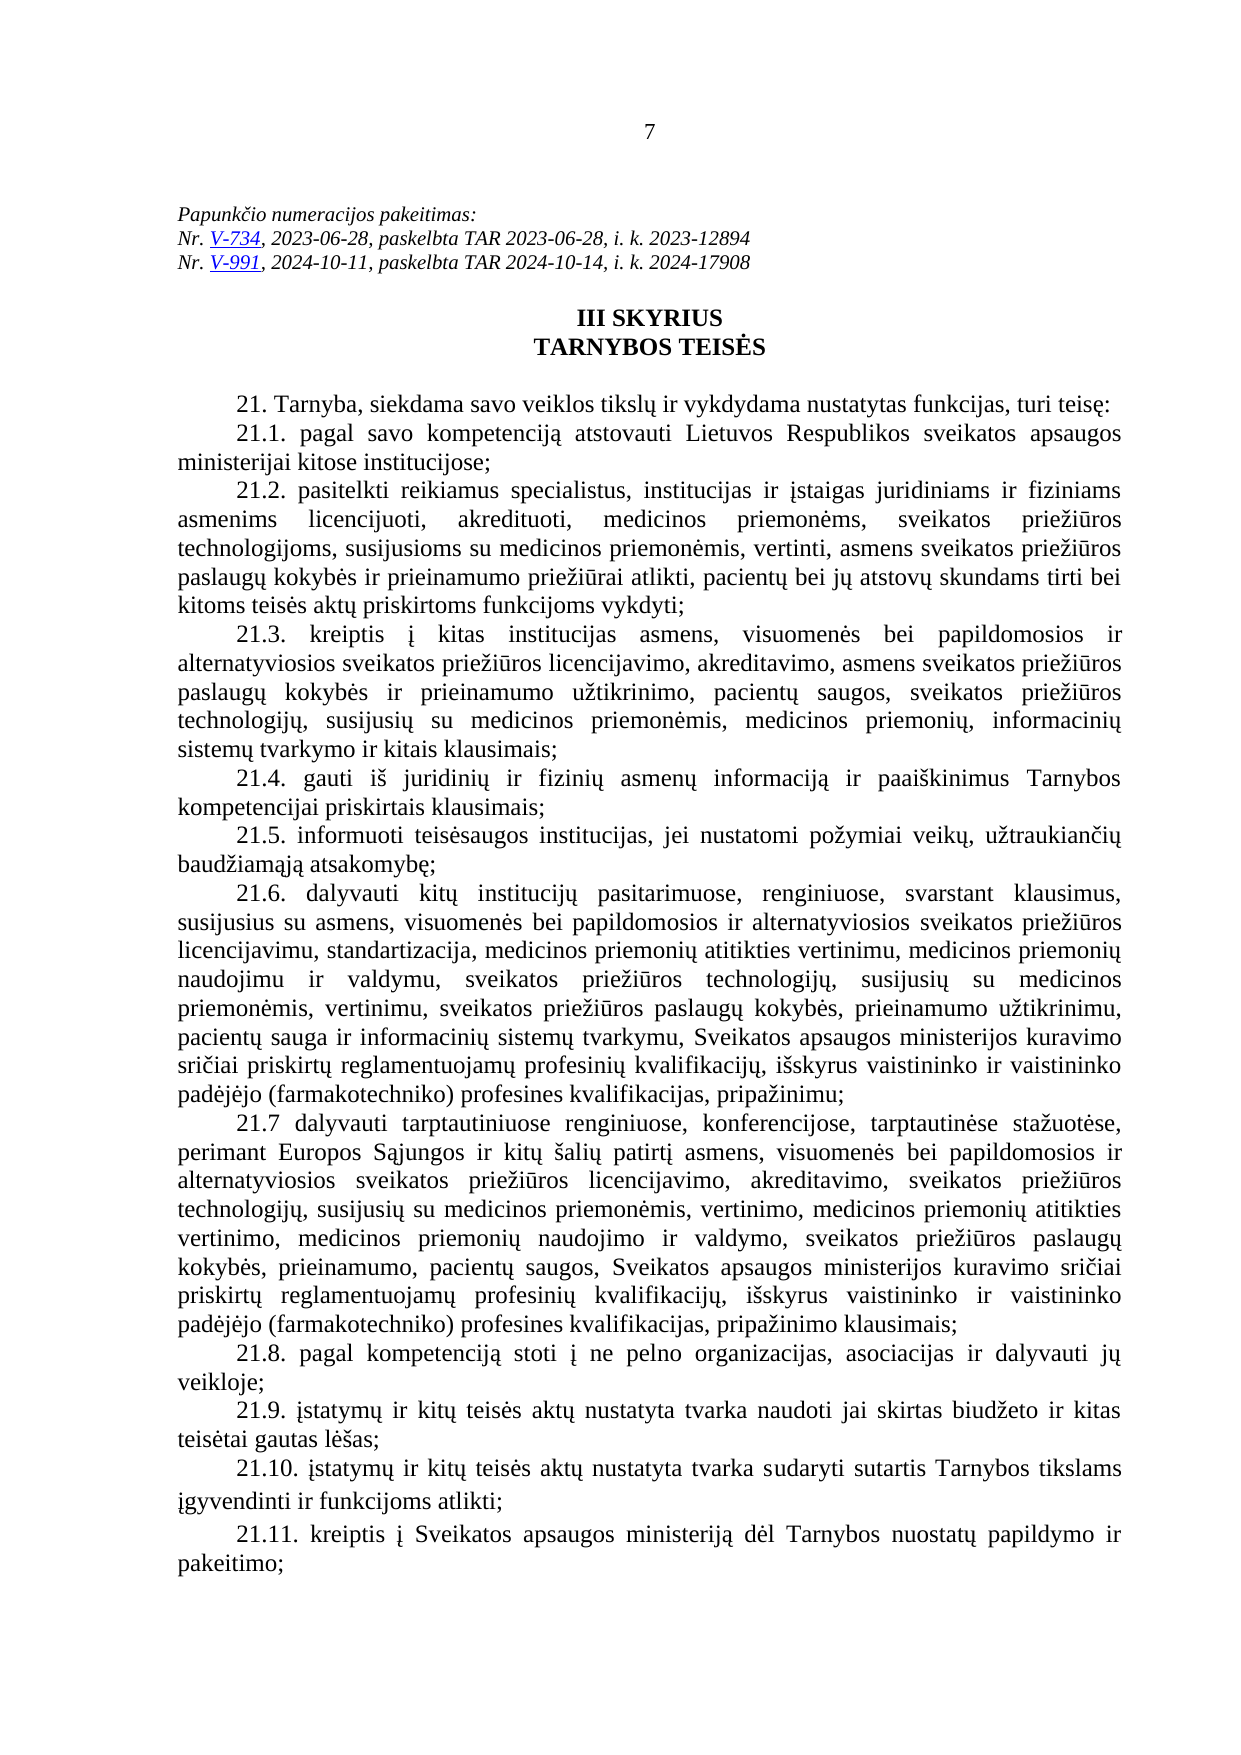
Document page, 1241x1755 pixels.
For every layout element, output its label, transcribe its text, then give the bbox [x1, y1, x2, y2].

text Nr. V-734, 2023-06-28, paskelbta TAR 2023-06-28, i. k. 2023-12894 [177, 226, 1122, 250]
text III skyrius [177, 303, 1122, 332]
text Papunkčio numeracijos pakeitimas: [177, 202, 1122, 226]
text 21.8. pagal kompetenciją stoti į ne pelno organizacijas, asociacijas ir dalyvauti jų veikloje; [177, 1338, 1122, 1395]
text 21.5. informuoti teisėsaugos institucijas, jei nustatomi požymiai veikų, užtraukiančių baudžiamąją atsakomybę; [177, 820, 1122, 878]
text tarnybos teisės [177, 332, 1122, 360]
text 21.11. kreiptis į Sveikatos apsaugos ministeriją dėl Tarnybos nuostatų papildymo ir pakeitimo; [177, 1519, 1122, 1576]
text 21.4. gauti iš juridinių ir fizinių asmenų informaciją ir paaiškinimus Tarnybos kompetencijai priskirtais klausimais; [177, 763, 1122, 820]
text 21.9. įstatymų ir kitų teisės aktų nustatyta tvarka naudoti jai skirtas biudžeto ir kitas teisėtai gautas lėšas; [177, 1395, 1122, 1453]
text Nr. V-991, 2024-10-11, paskelbta TAR 2024-10-14, i. k. 2024-17908 [177, 250, 1122, 274]
text 21.7 dalyvauti tarptautiniuose renginiuose, konferencijose, tarptautinėse stažuotėse, perimant Europos Sąjungos ir kitų šalių patirtį asmens, visuomenės bei papildomosios ir alternatyviosios sveikatos priežiūros licencijavimo, akreditavimo, sveikatos priežiūros technologijų, susijusių su medicinos priemonėmis, vertinimo, medicinos priemonių atitikties vertinimo, medicinos priemonių naudojimo ir valdymo, sveikatos priežiūros paslaugų kokybės, prieinamumo, pacientų saugos, Sveikatos apsaugos ministerijos kuravimo sričiai priskirtų reglamentuojamų profesinių kvalifikacijų, išskyrus vaistininko ir vaistininko padėjėjo (farmakotechniko) profesines kvalifikacijas, pripažinimo klausimais; [177, 1108, 1122, 1338]
text 21.3. kreiptis į kitas institucijas asmens, visuomenės bei papildomosios ir alternatyviosios sveikatos priežiūros licencijavimo, akreditavimo, asmens sveikatos priežiūros paslaugų kokybės ir prieinamumo užtikrinimo, pacientų saugos, sveikatos priežiūros technologijų, susijusių su medicinos priemonėmis, medicinos priemonių, informacinių sistemų tvarkymo ir kitais klausimais; [177, 619, 1122, 763]
text 21. Tarnyba, siekdama savo veiklos tikslų ir vykdydama nustatytas funkcijas, turi teisę: [177, 389, 1122, 418]
text 21.2. pasitelkti reikiamus specialistus, institucijas ir įstaigas juridiniams ir fiziniams asmenims licencijuoti, akredituoti, medicinos priemonėms, sveikatos priežiūros technologijoms, susijusioms su medicinos priemonėmis, vertinti, asmens sveikatos priežiūros paslaugų kokybės ir prieinamumo priežiūrai atlikti, pacientų bei jų atstovų skundams tirti bei kitoms teisės aktų priskirtoms funkcijoms vykdyti; [177, 475, 1122, 619]
text 21.6. dalyvauti kitų institucijų pasitarimuose, renginiuose, svarstant klausimus, susijusius su asmens, visuomenės bei papildomosios ir alternatyviosios sveikatos priežiūros licencijavimu, standartizacija, medicinos priemonių atitikties vertinimu, medicinos priemonių naudojimu ir valdymu, sveikatos priežiūros technologijų, susijusių su medicinos priemonėmis, vertinimu, sveikatos priežiūros paslaugų kokybės, prieinamumo užtikrinimu, pacientų sauga ir informacinių sistemų tvarkymu, Sveikatos apsaugos ministerijos kuravimo sričiai priskirtų reglamentuojamų profesinių kvalifikacijų, išskyrus vaistininko ir vaistininko padėjėjo (farmakotechniko) profesines kvalifikacijas, pripažinimu; [177, 878, 1122, 1108]
text 21.1. pagal savo kompetenciją atstovauti Lietuvos Respublikos sveikatos apsaugos ministerijai kitose institucijose; [177, 418, 1122, 475]
text 21.10. įstatymų ir kitų teisės aktų nustatyta tvarka sudaryti sutartis Tarnybos tikslams įgyvendinti ir funkcijoms atlikti; [177, 1453, 1122, 1515]
